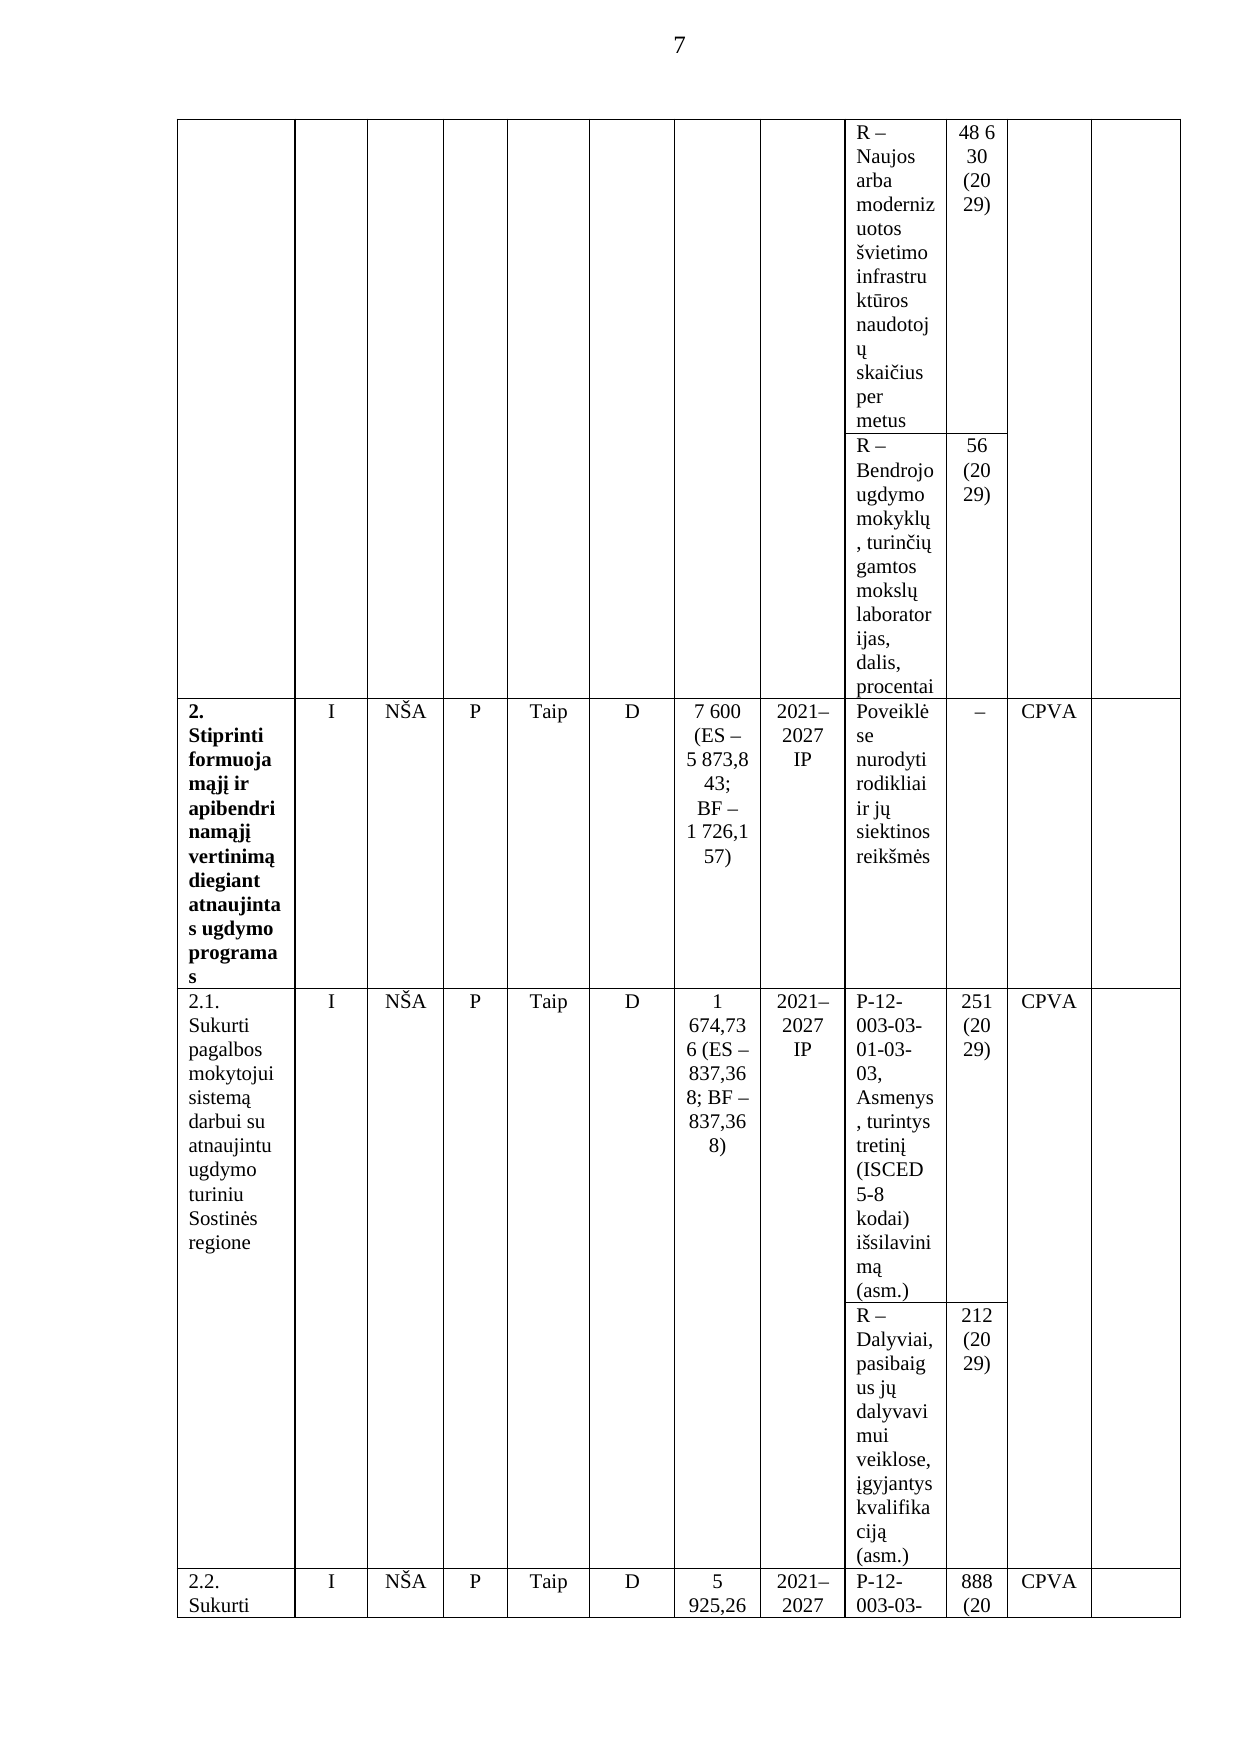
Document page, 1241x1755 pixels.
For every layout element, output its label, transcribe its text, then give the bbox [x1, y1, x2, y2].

table_cell P [444, 699, 507, 988]
table_cell 2021–2027 [761, 1569, 844, 1617]
table_cell P [444, 989, 507, 1567]
table_cell R – Dalyviai, pasibaigus jų dalyvavimui veiklose, įgyjantys kvalifikaciją (asm.) [846, 1303, 946, 1567]
table_cell D [590, 989, 674, 1567]
table_cell [761, 120, 844, 698]
table_cell I [296, 1569, 367, 1617]
table_cell D [590, 699, 674, 988]
table_cell 5 925,26 [675, 1569, 760, 1617]
table_cell 2021–2027 IP [761, 699, 844, 988]
table_cell R – Bendrojo ugdymo mokyklų, turinčių gamtos mokslų laboratorijas, dalis, procentai [846, 434, 946, 698]
table_cell P-12-003-03-01-03-03, Asmenys, turintys tretinį (ISCED 5-8 kodai) išsilavinimą (asm.) [846, 989, 946, 1302]
table_cell 2. Stiprinti formuojamąjį ir apibendrinamąjį vertinimą diegiant atnaujintas ugdymo programas [178, 699, 294, 988]
table_cell [590, 120, 674, 698]
table_cell [368, 120, 443, 698]
table_cell 2021–2027 IP [761, 989, 844, 1567]
table_cell 56 (2029) [947, 434, 1007, 698]
table_cell Taip [508, 699, 589, 988]
table_cell 251 (2029) [947, 989, 1007, 1302]
table_cell NŠA [368, 1569, 443, 1617]
table_cell [1092, 699, 1180, 988]
table_cell 212 (2029) [947, 1303, 1007, 1567]
table_cell [178, 120, 294, 698]
table_cell I [296, 989, 367, 1567]
table_cell CPVA [1008, 989, 1091, 1567]
table_cell [1008, 120, 1091, 698]
table_cell I [296, 699, 367, 988]
table_cell R – Naujos arba modernizuotos švietimo infrastruktūros naudotojų skaičius per metus [846, 120, 946, 432]
table_cell NŠA [368, 989, 443, 1567]
table_cell [1092, 989, 1180, 1567]
table_cell 2.2. Sukurti [178, 1569, 294, 1617]
table_cell Taip [508, 989, 589, 1567]
table_cell 2.1. Sukurti pagalbos mokytojui sistemą darbui su atnaujintu ugdymo turiniu Sostinės regione [178, 989, 294, 1567]
table_cell NŠA [368, 699, 443, 988]
table_cell [675, 120, 760, 698]
table_cell [1092, 1569, 1180, 1617]
table_cell D [590, 1569, 674, 1617]
table_cell 1 674,736 (ES – 837,368; BF – 837,368) [675, 989, 760, 1567]
table_cell 888 (20 [947, 1569, 1007, 1617]
table_cell Taip [508, 1569, 589, 1617]
table_cell 48 630 (2029) [947, 120, 1007, 432]
table_cell [444, 120, 507, 698]
table_cell CPVA [1008, 1569, 1091, 1617]
table_cell [296, 120, 367, 698]
table_cell [1092, 120, 1180, 698]
table_cell 7 600 (ES – 5 873,843; BF – 1 726,157) [675, 699, 760, 988]
table_cell [508, 120, 589, 698]
table_cell P-12-003-03- [846, 1569, 946, 1617]
table_cell – [947, 699, 1007, 988]
table_cell Poveiklėse nurodyti rodikliai ir jų siektinos reikšmės [846, 699, 946, 988]
table_cell P [444, 1569, 507, 1617]
table_cell CPVA [1008, 699, 1091, 988]
